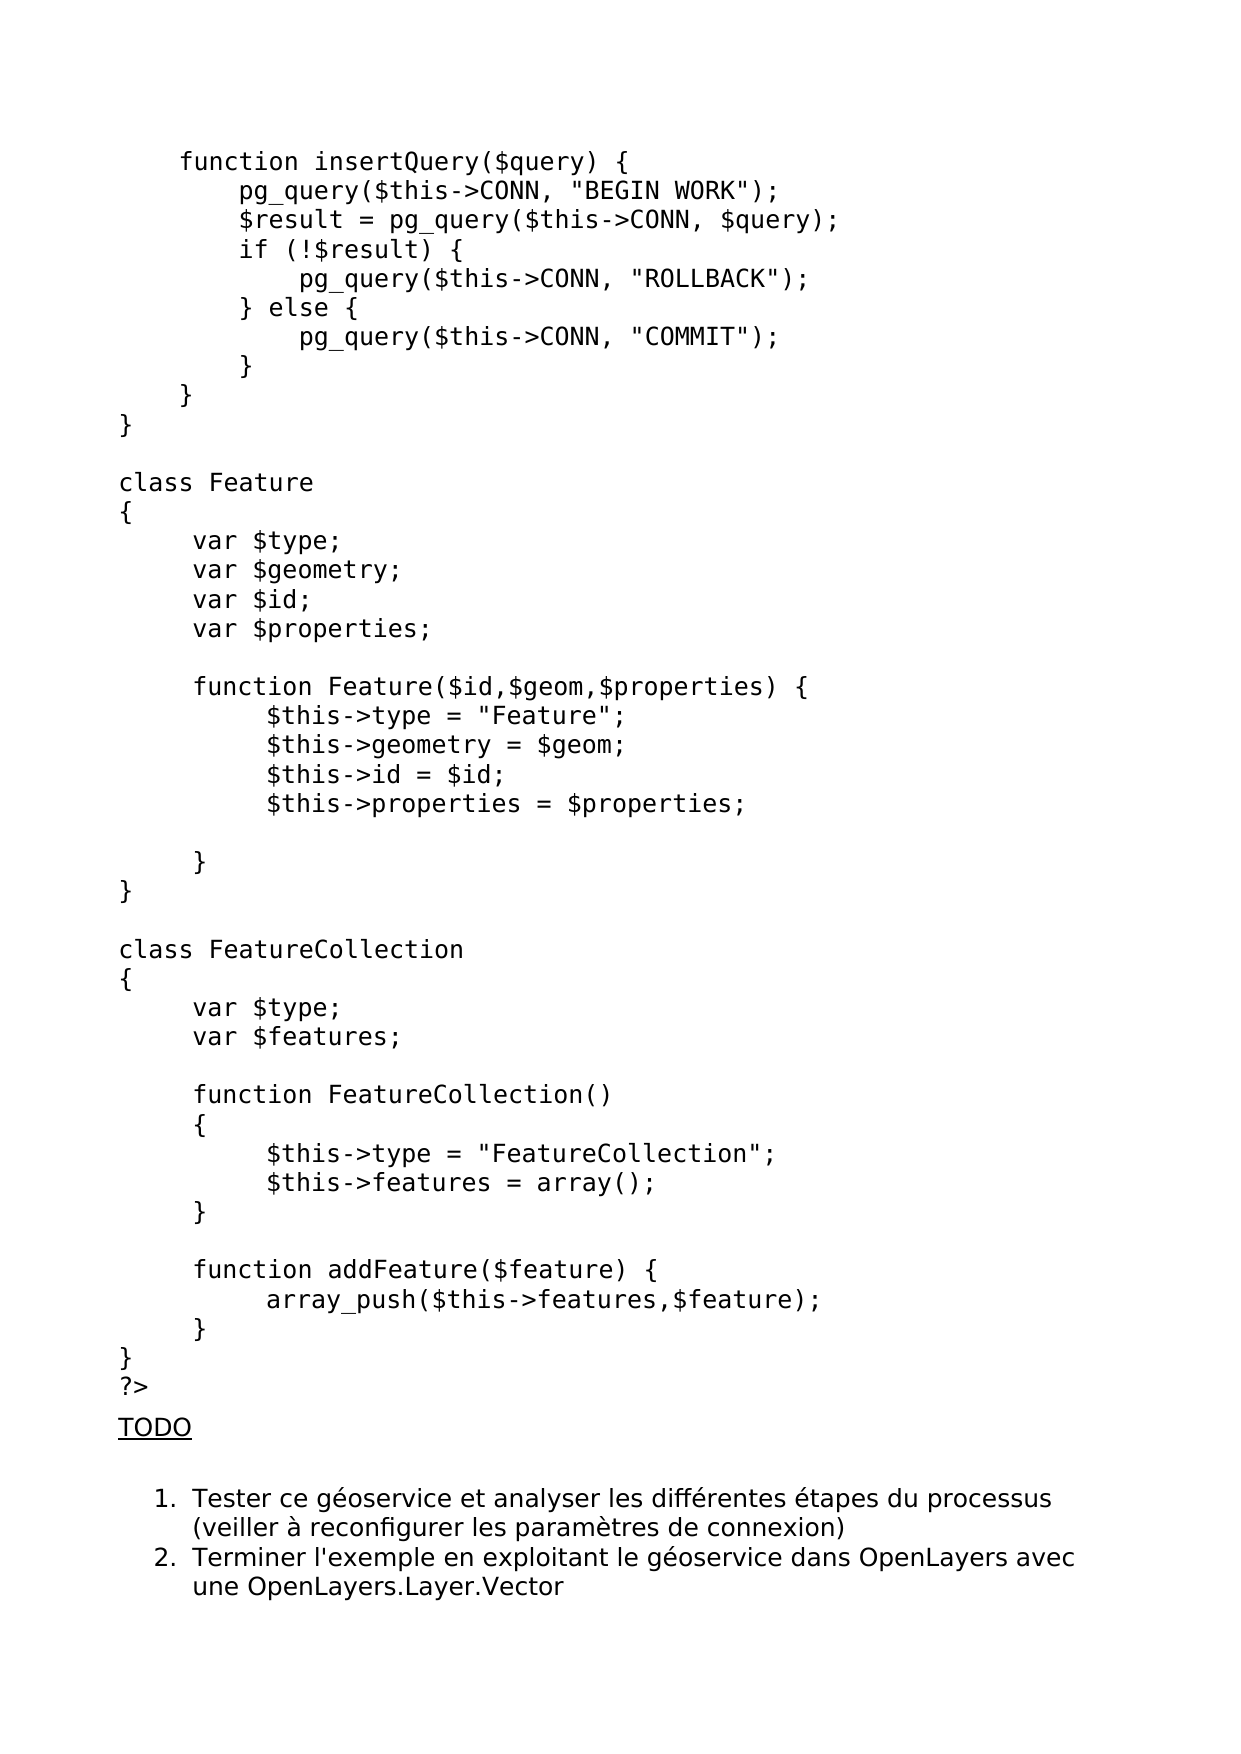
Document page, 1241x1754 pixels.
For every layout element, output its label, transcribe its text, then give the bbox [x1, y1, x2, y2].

list Terminer l'exemple en exploitant le géoservice dans OpenLayers avec une OpenLayers.Layer.Vector [177, 1543, 1122, 1601]
text TODO [118, 1413, 1122, 1442]
text function insertQuery($query) { pg_query($this->CONN, "BEGIN WORK"); $result = pg_query($this->CONN, $query); if (!$result) { pg_query($this->CONN, "ROLLBACK"); } else { pg_query($this->CONN, "COMMIT"); } } } class Feature { var $type; var $geometry; var $id; var $properties; function Feature($id,$geom,$properties) { $this->type = "Feature"; $this->geometry = $geom; $this->id = $id; $this->properties = $properties; } } class FeatureCollection { var $type; var $features; function FeatureCollection() { $this->type = "FeatureCollection"; $this->features = array(); } function addFeature($feature) { array_push($this->features,$feature); } } ?> [118, 118, 1122, 1401]
list Tester ce géoservice et analyser les différentes étapes du processus (veiller à reconfigurer les paramètres de connexion) [177, 1484, 1122, 1543]
